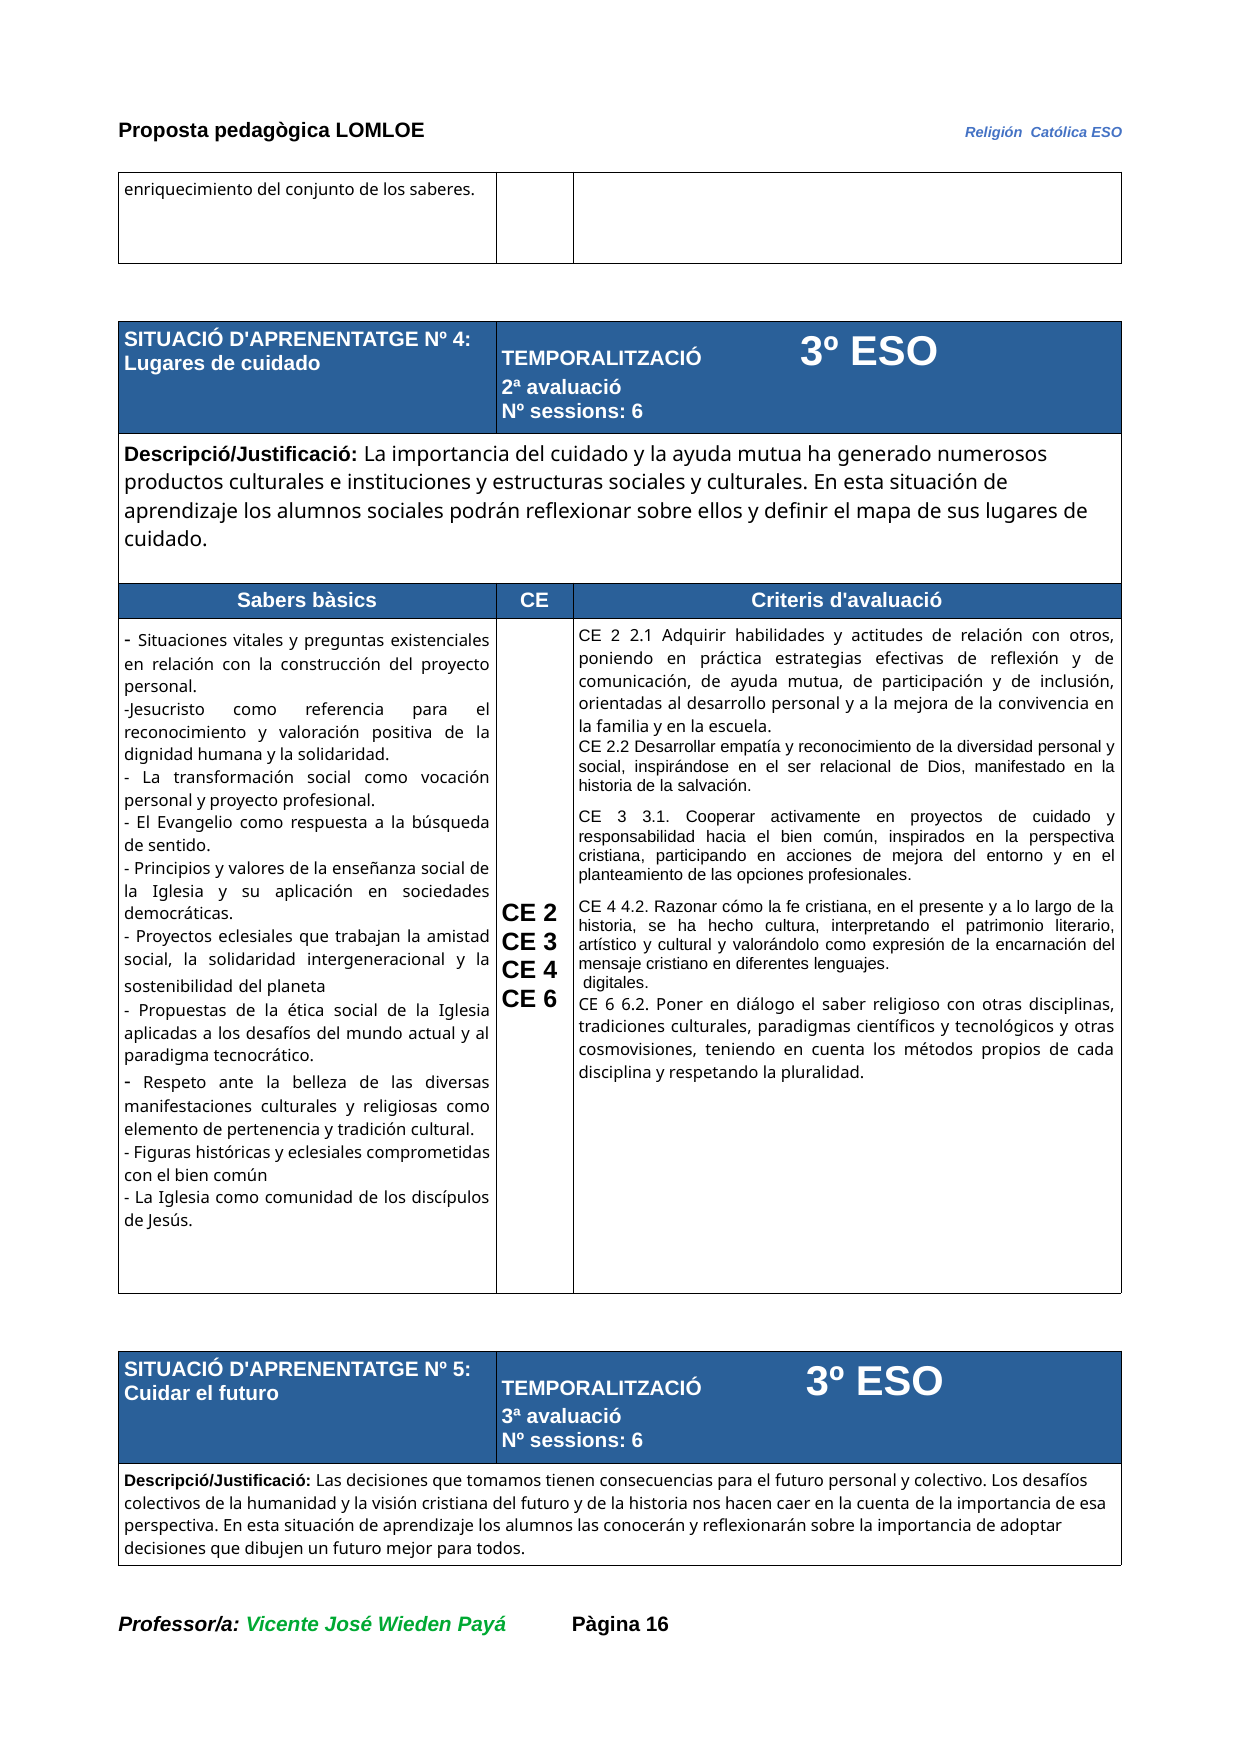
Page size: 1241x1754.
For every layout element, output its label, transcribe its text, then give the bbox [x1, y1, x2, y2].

table_cell Sabers bàsics [119, 584, 496, 618]
table_cell Descripció/Justificació: Las decisiones que tomamos tienen consecuencias para el futuro personal y colectivo. Los desafíos colectivos de la humanidad y la visión cristiana del futuro y de la historia nos hacen caer en la cuenta de la importancia de esa perspectiva. En esta situación de aprendizaje los alumnos las conocerán y reflexionarán sobre la importancia de adoptar decisiones que dibujen un futuro mejor para todos. [119, 1464, 1121, 1565]
table_cell Descripció/Justificació: La importancia del cuidado y la ayuda mutua ha generado numerosos productos culturales e instituciones y estructuras sociales y culturales. En esta situación de aprendizaje los alumnos sociales podrán reflexionar sobre ellos y definir el mapa de sus lugares de cuidado. [119, 434, 1121, 582]
table_header TEMPORALITZACIÓ 3º ESO 3ª avaluació Nº sessions: 6 [497, 1352, 1121, 1463]
table_cell CE 2 2.1 Adquirir habilidades y actitudes de relación con otros, poniendo en práctica estrategias efectivas de reflexión y de comunicación, de ayuda mutua, de participación y de inclusión, orientadas al desarrollo personal y a la mejora de la convivencia en la familia y en la escuela. CE 2.2 Desarrollar empatía y reconocimiento de la diversidad personal y social, inspirándose en el ser relacional de Dios, manifestado en la historia de la salvación. CE 3 3.1. Cooperar activamente en proyectos de cuidado y responsabilidad hacia el bien común, inspirados en la perspectiva cristiana, participando en acciones de mejora del entorno y en el planteamiento de las opciones profesionales. CE 4 4.2. Razonar cómo la fe cristiana, en el presente y a lo largo de la historia, se ha hecho cultura, interpretando el patrimonio literario, artístico y cultural y valorándolo como expresión de la encarnación del mensaje cristiano en diferentes lenguajes. digitales. CE 6 6.2. Poner en diálogo el saber religioso con otras disciplinas, tradiciones culturales, paradigmas científicos y tecnológicos y otras cosmovisiones, teniendo en cuenta los métodos propios de cada disciplina y respetando la pluralidad. [574, 619, 1121, 1293]
table_cell - Situaciones vitales y preguntas existenciales en relación con la construcción del proyecto personal. -Jesucristo como referencia para el reconocimiento y valoración positiva de la dignidad humana y la solidaridad. - La transformación social como vocación personal y proyecto profesional. - El Evangelio como respuesta a la búsqueda de sentido. - Principios y valores de la enseñanza social de la Iglesia y su aplicación en sociedades democráticas. - Proyectos eclesiales que trabajan la amistad social, la solidaridad intergeneracional y la sostenibilidad del planeta - Propuestas de la ética social de la Iglesia aplicadas a los desafíos del mundo actual y al paradigma tecnocrático. - Respeto ante la belleza de las diversas manifestaciones culturales y religiosas como elemento de pertenencia y tradición cultural. - Figuras históricas y eclesiales comprometidas con el bien común - La Iglesia como comunidad de los discípulos de Jesús. [119, 619, 496, 1293]
table_cell enriquecimiento del conjunto de los saberes. [119, 173, 496, 263]
table_header SITUACIÓ D'APRENENTATGE Nº 4: Lugares de cuidado [119, 322, 496, 433]
table_cell CE 2 CE 3 CE 4 CE 6 [497, 619, 573, 1293]
table_cell [497, 173, 573, 263]
table_header SITUACIÓ D'APRENENTATGE Nº 5: Cuidar el futuro [119, 1352, 496, 1463]
table_cell CE [497, 584, 573, 618]
table_header TEMPORALITZACIÓ 3º ESO 2ª avaluació Nº sessions: 6 [497, 322, 1121, 433]
table_cell Criteris d'avaluació [574, 584, 1121, 618]
table_cell [574, 173, 1121, 263]
